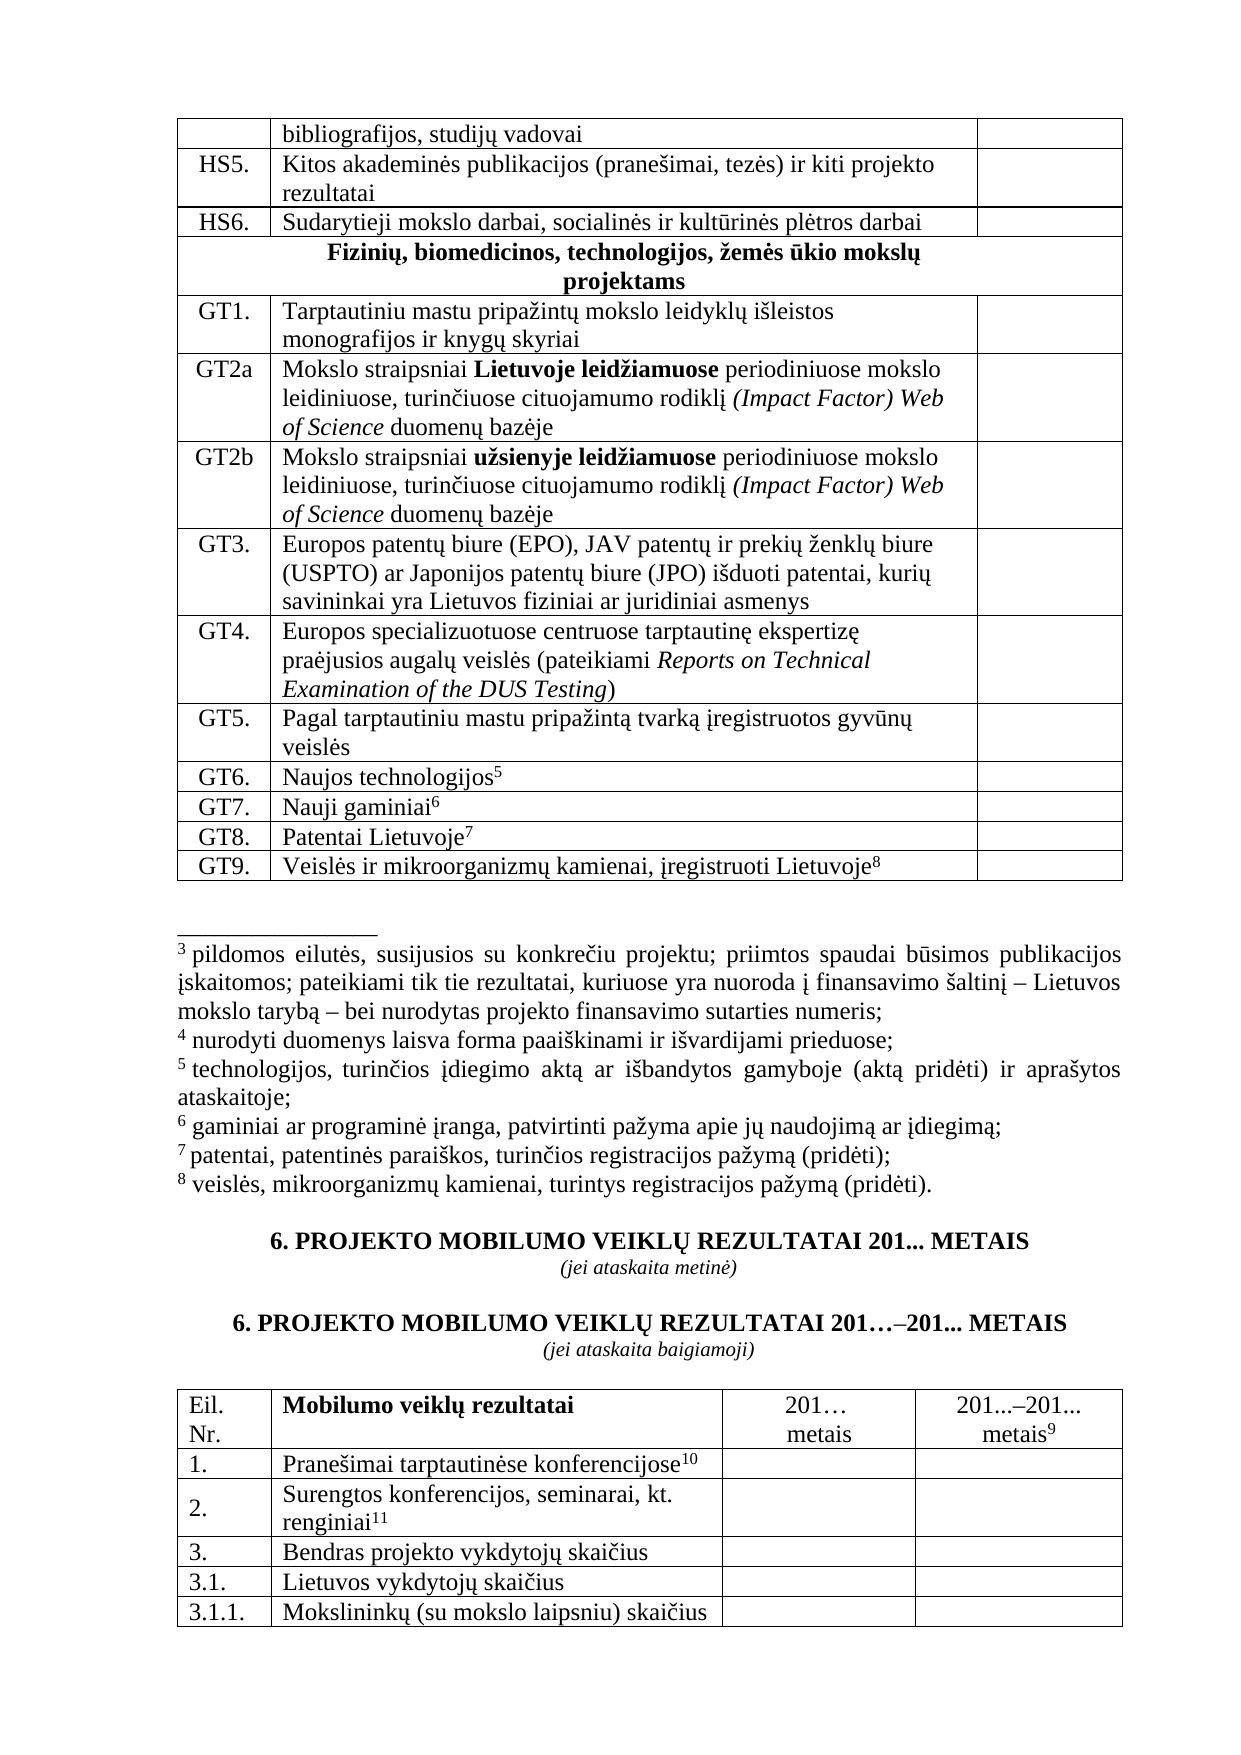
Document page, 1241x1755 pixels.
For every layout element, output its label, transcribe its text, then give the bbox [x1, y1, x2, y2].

table_cell [723, 1449, 915, 1478]
table_cell Tarptautiniu mastu pripažintų mokslo leidyklų išleistos monografijos ir knygų skyriai [271, 296, 977, 353]
table_cell GT3. [178, 529, 270, 615]
table_cell [916, 1449, 1122, 1478]
table_cell [978, 822, 1122, 850]
text 6 gaminiai ar programinė įranga, patvirtinti pažyma apie jų naudojimą ar įdiegimą; [177, 1111, 1122, 1140]
table_cell Patentai Lietuvoje7 [271, 822, 977, 850]
table_cell [723, 1479, 915, 1536]
table_cell 1. [178, 1449, 271, 1478]
table_cell [978, 354, 1122, 441]
table_cell Surengtos konferencijos, seminarai, kt. renginiai11 [272, 1479, 722, 1536]
table_cell HS5. [178, 149, 270, 206]
table_cell Kitos akademinės publikacijos (pranešimai, tezės) ir kiti projekto rezultatai [271, 149, 977, 206]
table_cell GT2a [178, 354, 270, 441]
table_cell GT9. [178, 851, 270, 880]
table_cell [978, 442, 1122, 528]
table_cell 3. [178, 1537, 271, 1566]
table_cell Fizinių, biomedicinos, technologijos, žemės ūkio mokslų projektams [271, 237, 977, 295]
text (jei ataskaita baigiamoji) [177, 1337, 1122, 1361]
table_header 201… metais [723, 1390, 915, 1448]
table_cell GT5. [178, 704, 270, 761]
table_cell [978, 704, 1122, 761]
table_cell [978, 296, 1122, 353]
table_cell [723, 1537, 915, 1566]
table_cell [916, 1479, 1122, 1536]
table_cell [178, 119, 270, 148]
table_cell [978, 149, 1122, 206]
text 4 nurodyti duomenys laisva forma paaiškinami ir išvardijami prieduose; [177, 1025, 1122, 1054]
table_cell Pranešimai tarptautinėse konferencijose10 [272, 1449, 722, 1478]
table_cell [978, 851, 1122, 880]
table_header Mobilumo veiklų rezultatai [272, 1390, 722, 1448]
table_cell HS6. [178, 208, 270, 236]
text 5 technologijos, turinčios įdiegimo aktą ar išbandytos gamyboje (aktą pridėti) ir aprašytos ataskaitoje; [177, 1054, 1122, 1111]
table_cell [978, 616, 1122, 702]
table_cell GT7. [178, 792, 270, 821]
table_cell Mokslo straipsniai užsienyje leidžiamuose periodiniuose mokslo leidiniuose, turinčiuose cituojamumo rodiklį (Impact Factor) Web of Science duomenų bazėje [271, 442, 977, 528]
table_header Eil. Nr. [178, 1390, 271, 1448]
table_cell GT2b [178, 442, 270, 528]
table_cell bibliografijos, studijų vadovai [271, 119, 977, 148]
text (jei ataskaita metinė) [177, 1255, 1122, 1279]
table_cell GT1. [178, 296, 270, 353]
table_cell Europos specializuotuose centruose tarptautinę ekspertizę praėjusios augalų veislės (pateikiami Reports on Technical Examination of the DUS Testing) [271, 616, 977, 702]
table_cell [978, 762, 1122, 791]
table_cell [916, 1597, 1122, 1626]
table_cell Naujos technologijos5 [271, 762, 977, 791]
table_cell Bendras projekto vykdytojų skaičius [272, 1537, 722, 1566]
table_cell GT8. [178, 822, 270, 850]
table_cell Pagal tarptautiniu mastu pripažintą tvarką įregistruotos gyvūnų veislės [271, 704, 977, 761]
text ________________ [177, 910, 1122, 939]
table_cell GT6. [178, 762, 270, 791]
table_cell [978, 529, 1122, 615]
text 7 patentai, patentinės paraiškos, turinčios registracijos pažymą (pridėti); [177, 1140, 1122, 1169]
table_cell Veislės ir mikroorganizmų kamienai, įregistruoti Lietuvoje8 [271, 851, 977, 880]
table_cell Sudarytieji mokslo darbai, socialinės ir kultūrinės plėtros darbai [271, 208, 977, 236]
text 8 veislės, mikroorganizmų kamienai, turintys registracijos pažymą (pridėti). [177, 1169, 1122, 1197]
table_cell [723, 1597, 915, 1626]
table_cell GT4. [178, 616, 270, 702]
text 6. PROJEKTO MOBILUMO VEIKLŲ REZULTATAI 201... METAIS [177, 1226, 1122, 1255]
table_cell [723, 1567, 915, 1596]
table_cell Mokslo straipsniai Lietuvoje leidžiamuose periodiniuose mokslo leidiniuose, turinčiuose cituojamumo rodiklį (Impact Factor) Web of Science duomenų bazėje [271, 354, 977, 441]
table_cell [916, 1567, 1122, 1596]
table_cell Nauji gaminiai6 [271, 792, 977, 821]
table_cell [978, 119, 1122, 148]
table_cell 2. [178, 1479, 271, 1536]
text 6. PROJEKTO MOBILUMO VEIKLŲ REZULTATAI 201…–201... METAIS [177, 1308, 1122, 1337]
table_cell Europos patentų biure (EPO), JAV patentų ir prekių ženklų biure (USPTO) ar Japonijos patentų biure (JPO) išduoti patentai, kurių savininkai yra Lietuvos fiziniai ar juridiniai asmenys [271, 529, 977, 615]
table_cell [916, 1537, 1122, 1566]
text 3 pildomos eilutės, susijusios su konkrečiu projektu; priimtos spaudai būsimos publikacijos įskaitomos; pateikiami tik tie rezultatai, kuriuose yra nuoroda į finansavimo šaltinį – Lietuvos mokslo tarybą – bei nurodytas projekto finansavimo sutarties numeris; [177, 939, 1122, 1025]
table_cell [978, 208, 1122, 236]
table_cell 3.1.1. [178, 1597, 271, 1626]
table_cell [178, 237, 271, 295]
table_cell [977, 237, 1122, 295]
table_cell Mokslininkų (su mokslo laipsniu) skaičius [272, 1597, 722, 1626]
table_cell [978, 792, 1122, 821]
table_cell 3.1. [178, 1567, 271, 1596]
table_cell Lietuvos vykdytojų skaičius [272, 1567, 722, 1596]
table_header 201...–201... metais9 [916, 1390, 1122, 1448]
